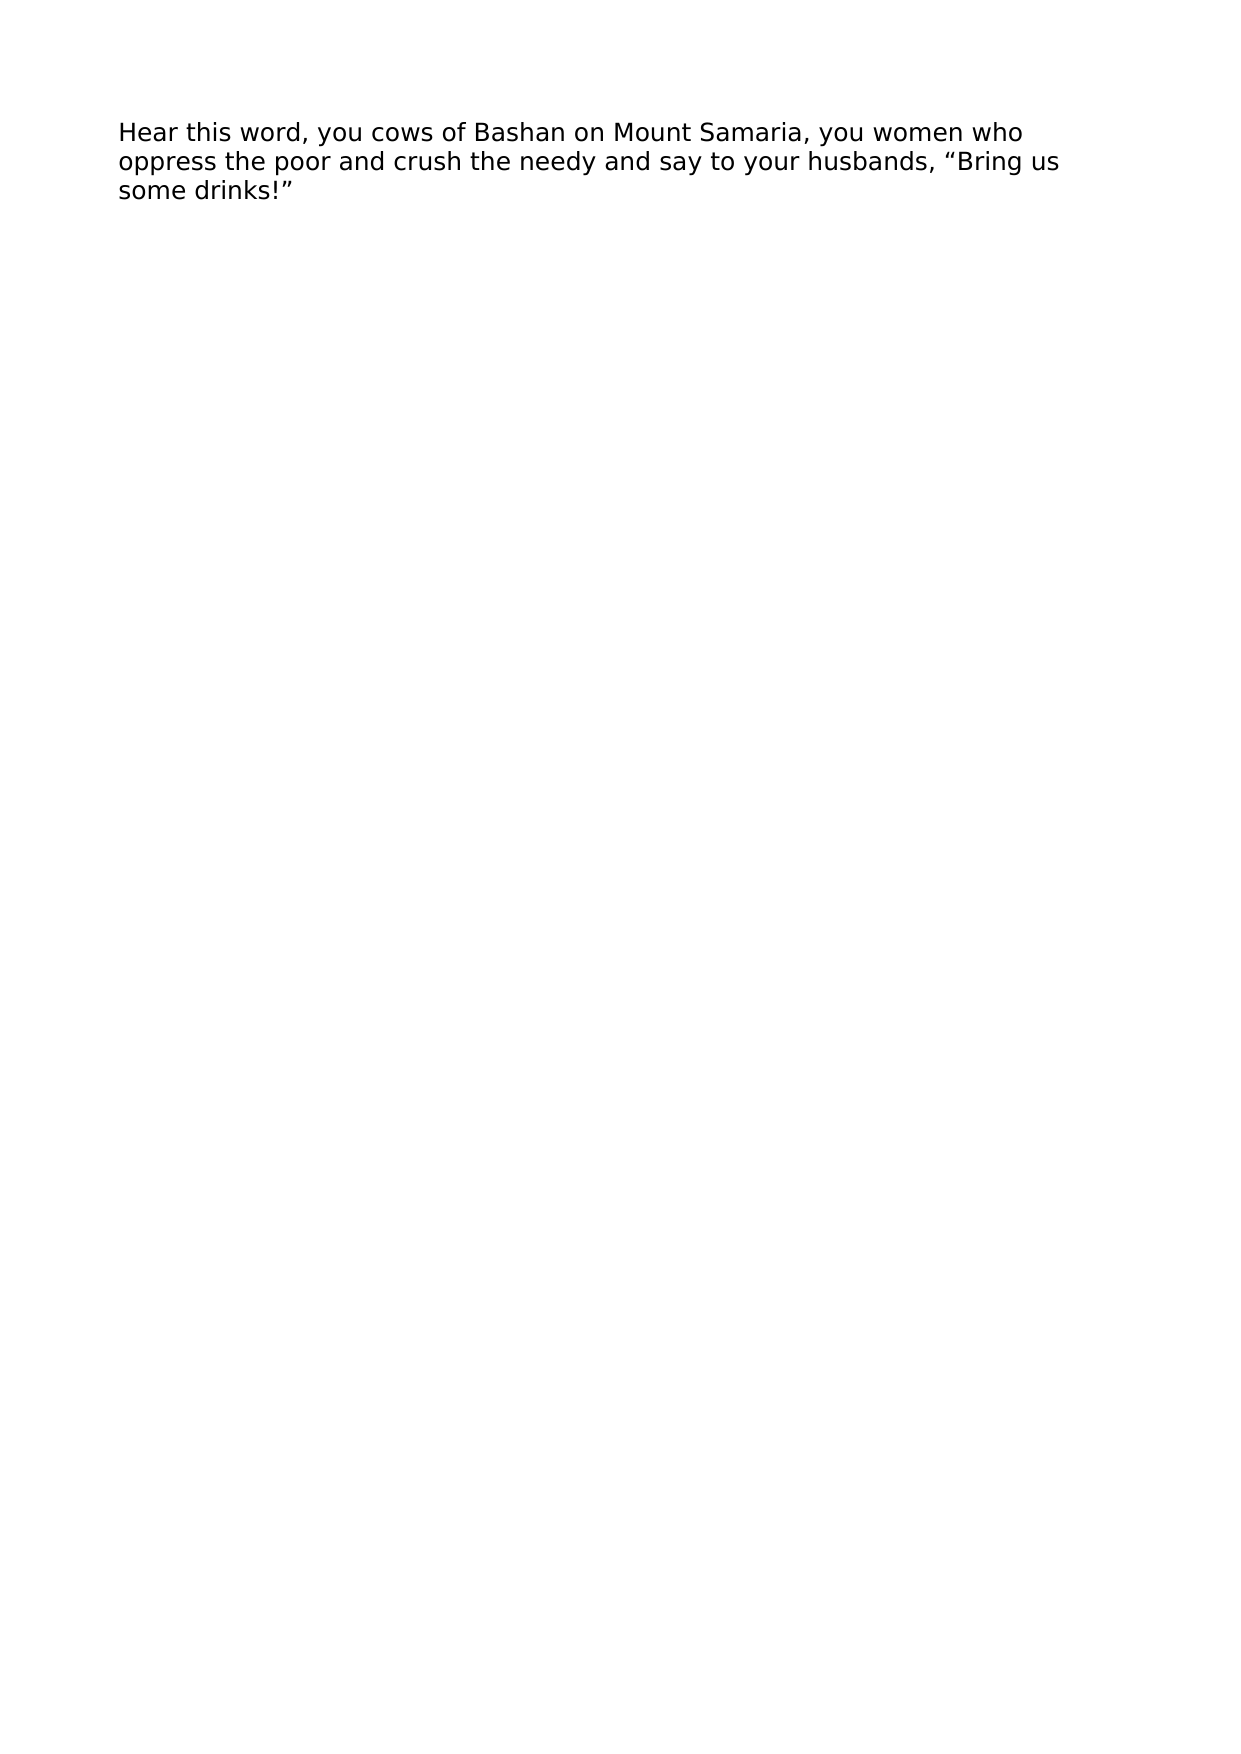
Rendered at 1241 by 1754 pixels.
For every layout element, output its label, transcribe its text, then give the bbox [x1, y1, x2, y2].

text Hear this word, you cows of Bashan on Mount Samaria, you women who oppress the poor and crush the needy and say to your husbands, “Bring us some drinks!” [118, 118, 1122, 206]
